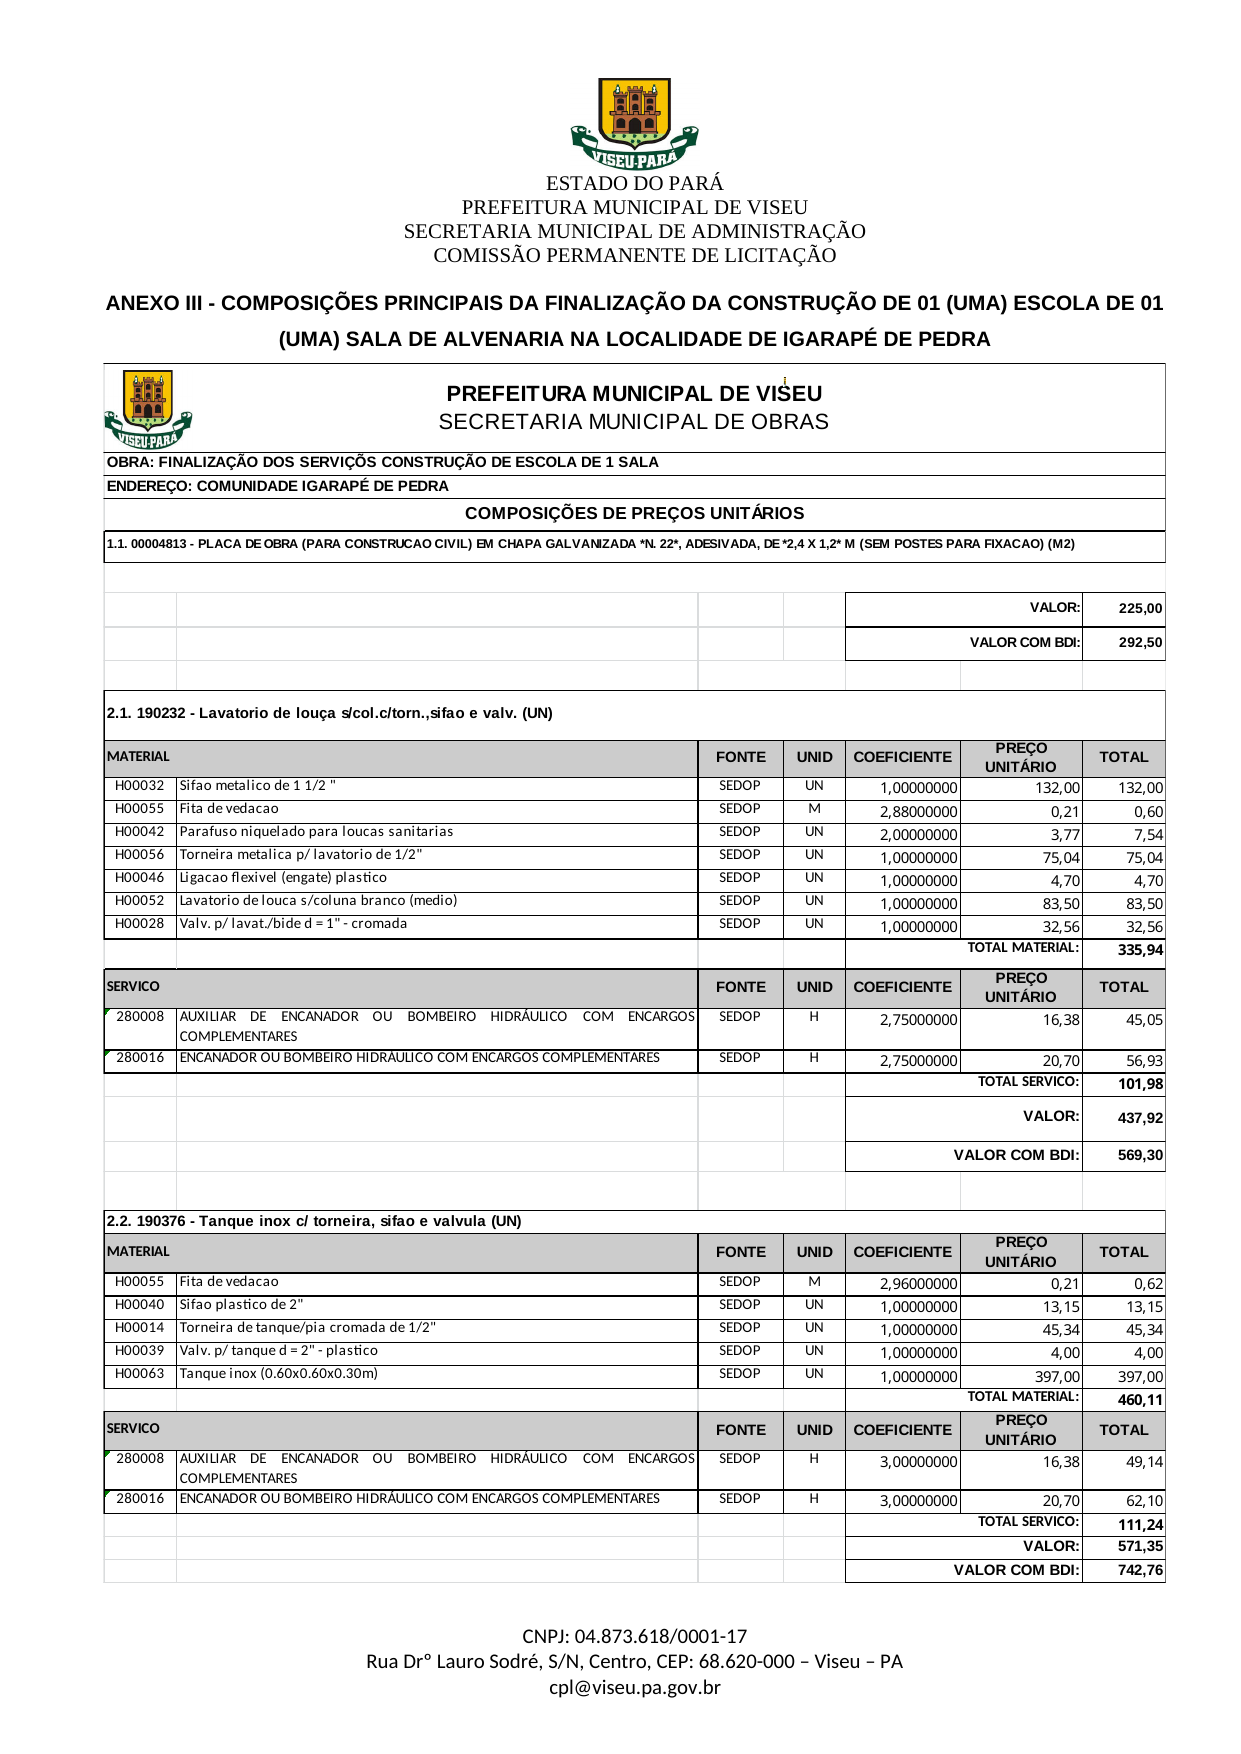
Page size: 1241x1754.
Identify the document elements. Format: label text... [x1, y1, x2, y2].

text ANEXO III - COMPOSIÇÕES PRINCIPAIS DA FINALIZAÇÃO DA CONSTRUÇÃO DE 01 (UMA) ESCOLA DE 01 (UMA) SALA DE ALVENARIA NA LOCALIDADE DE IGARAPÉ DE PEDRA [103, 291, 1166, 351]
picture [570, 78, 700, 171]
